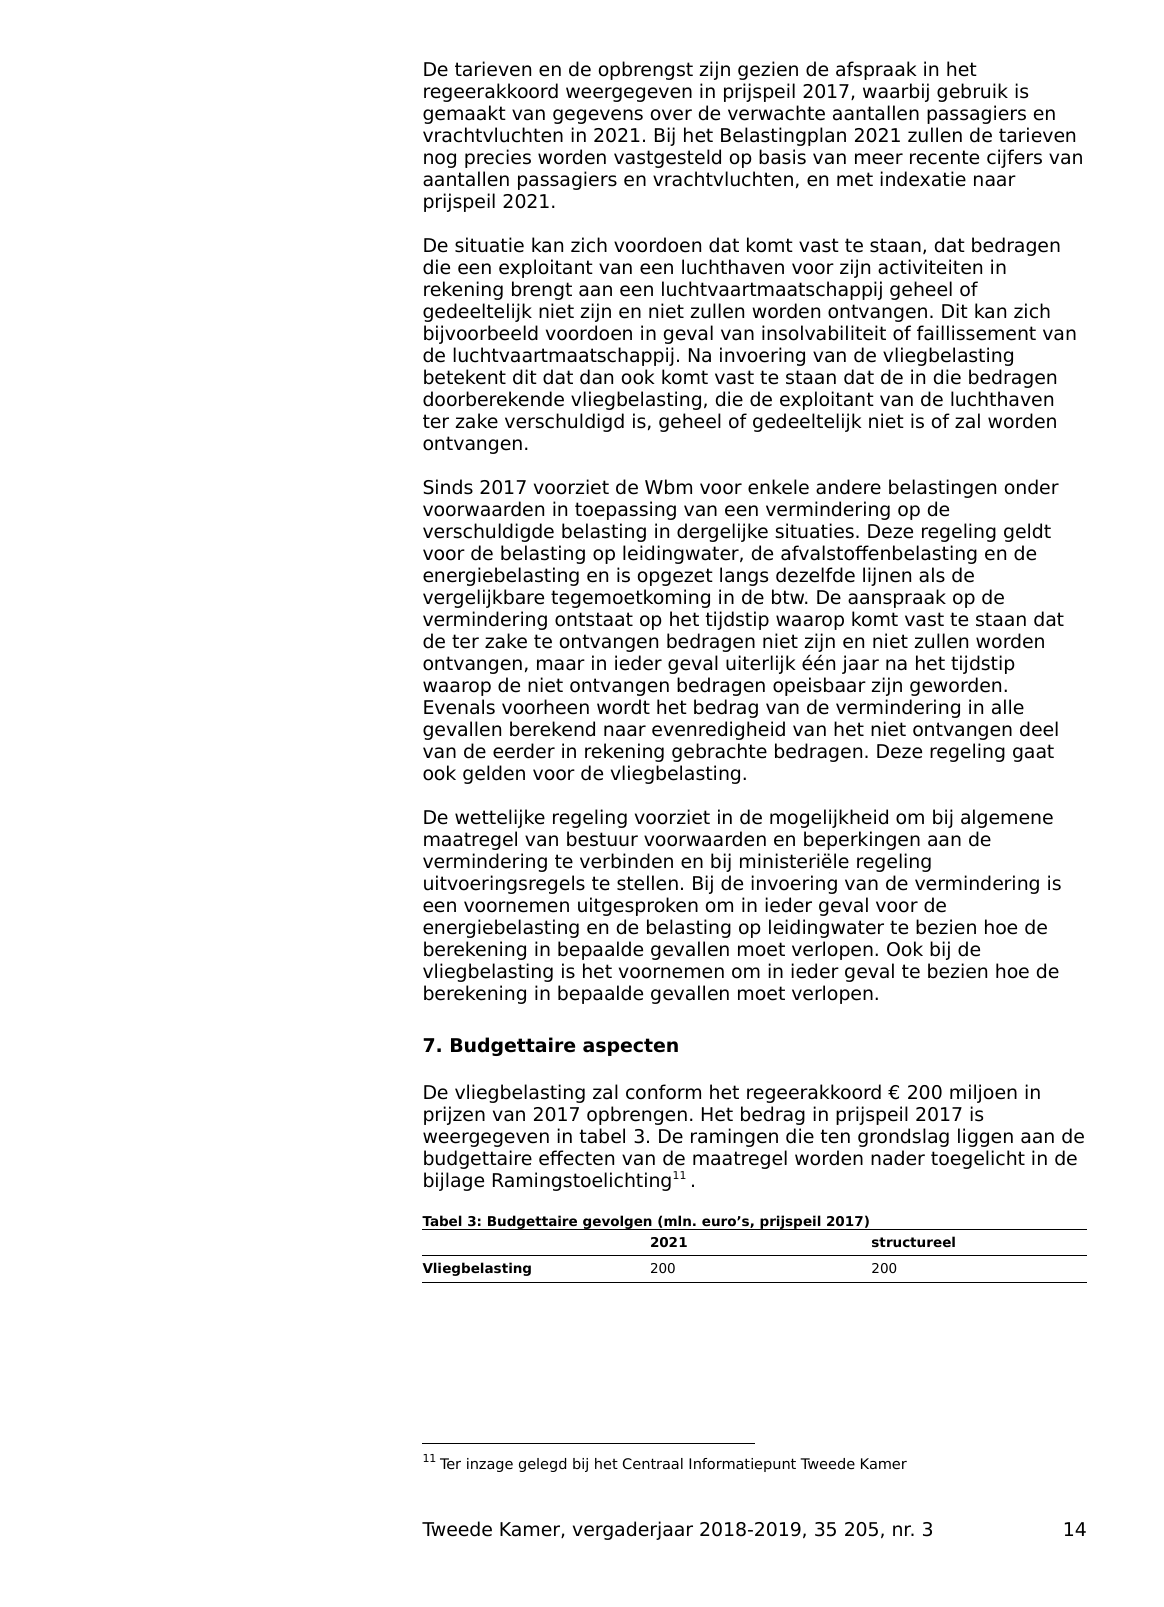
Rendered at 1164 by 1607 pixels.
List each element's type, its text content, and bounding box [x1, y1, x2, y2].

text De tarieven en de opbrengst zijn gezien de afspraak in het regeerakkoord weergegeven in prijspeil 2017, waarbij gebruik is gemaakt van gegevens over de verwachte aantallen passagiers en vrachtvluchten in 2021. Bij het Belastingplan 2021 zullen de tarieven nog precies worden vastgesteld op basis van meer recente cijfers van aantallen passagiers en vrachtvluchten, en met indexatie naar prijspeil 2021. [422, 59, 1087, 213]
text De wettelijke regeling voorziet in de mogelijkheid om bij algemene maatregel van bestuur voorwaarden en beperkingen aan de vermindering te verbinden en bij ministeriële regeling uitvoeringsregels te stellen. Bij de invoering van de vermindering is een voornemen uitgesproken om in ieder geval voor de energiebelasting en de belasting op leidingwater te bezien hoe de berekening in bepaalde gevallen moet verlopen. Ook bij de vliegbelasting is het voornemen om in ieder geval te bezien hoe de berekening in bepaalde gevallen moet verlopen. [422, 807, 1087, 1005]
text De situatie kan zich voordoen dat komt vast te staan, dat bedragen die een exploitant van een luchthaven voor zijn activiteiten in rekening brengt aan een luchtvaartmaatschappij geheel of gedeeltelijk niet zijn en niet zullen worden ontvangen. Dit kan zich bijvoorbeeld voordoen in geval van insolvabiliteit of faillissement van de luchtvaartmaatschappij. Na invoering van de vliegbelasting betekent dit dat dan ook komt vast te staan dat de in die bedragen doorberekende vliegbelasting, die de exploitant van de luchthaven ter zake verschuldigd is, geheel of gedeeltelijk niet is of zal worden ontvangen. [422, 235, 1087, 455]
table_cell structureel [865, 1230, 1087, 1255]
table_cell 2021 [644, 1230, 865, 1255]
text Sinds 2017 voorziet de Wbm voor enkele andere belastingen onder voorwaarden in toepassing van een vermindering op de verschuldigde belasting in dergelijke situaties. Deze regeling geldt voor de belasting op leidingwater, de afvalstoffenbelasting en de energiebelasting en is opgezet langs dezelfde lijnen als de vergelijkbare tegemoetkoming in de btw. De aanspraak op de vermindering ontstaat op het tijdstip waarop komt vast te staan dat de ter zake te ontvangen bedragen niet zijn en niet zullen worden ontvangen, maar in ieder geval uiterlijk één jaar na het tijdstip waarop de niet ontvangen bedragen opeisbaar zijn geworden. Evenals voorheen wordt het bedrag van de vermindering in alle gevallen berekend naar evenredigheid van het niet ontvangen deel van de eerder in rekening gebrachte bedragen. Deze regeling gaat ook gelden voor de vliegbelasting. [422, 477, 1087, 785]
table_cell 200 [865, 1256, 1087, 1282]
subtitle 7. Budgettaire aspecten [422, 1035, 1087, 1057]
table_header Tabel 3: Budgettaire gevolgen (mln. euro’s, prijspeil 2017) [422, 1214, 1087, 1229]
table_cell [422, 1230, 644, 1255]
text Ter inzage gelegd bij het Centraal Informatiepunt Tweede Kamer [422, 1452, 1087, 1474]
table_cell 200 [644, 1256, 865, 1282]
table_cell Vliegbelasting [422, 1256, 644, 1282]
text De vliegbelasting zal conform het regeerakkoord € 200 miljoen in prijzen van 2017 opbrengen. Het bedrag in prijspeil 2017 is weergegeven in tabel 3. De ramingen die ten grondslag liggen aan de budgettaire effecten van de maatregel worden nader toegelicht in de bijlage Ramingstoelichting. [422, 1082, 1087, 1192]
